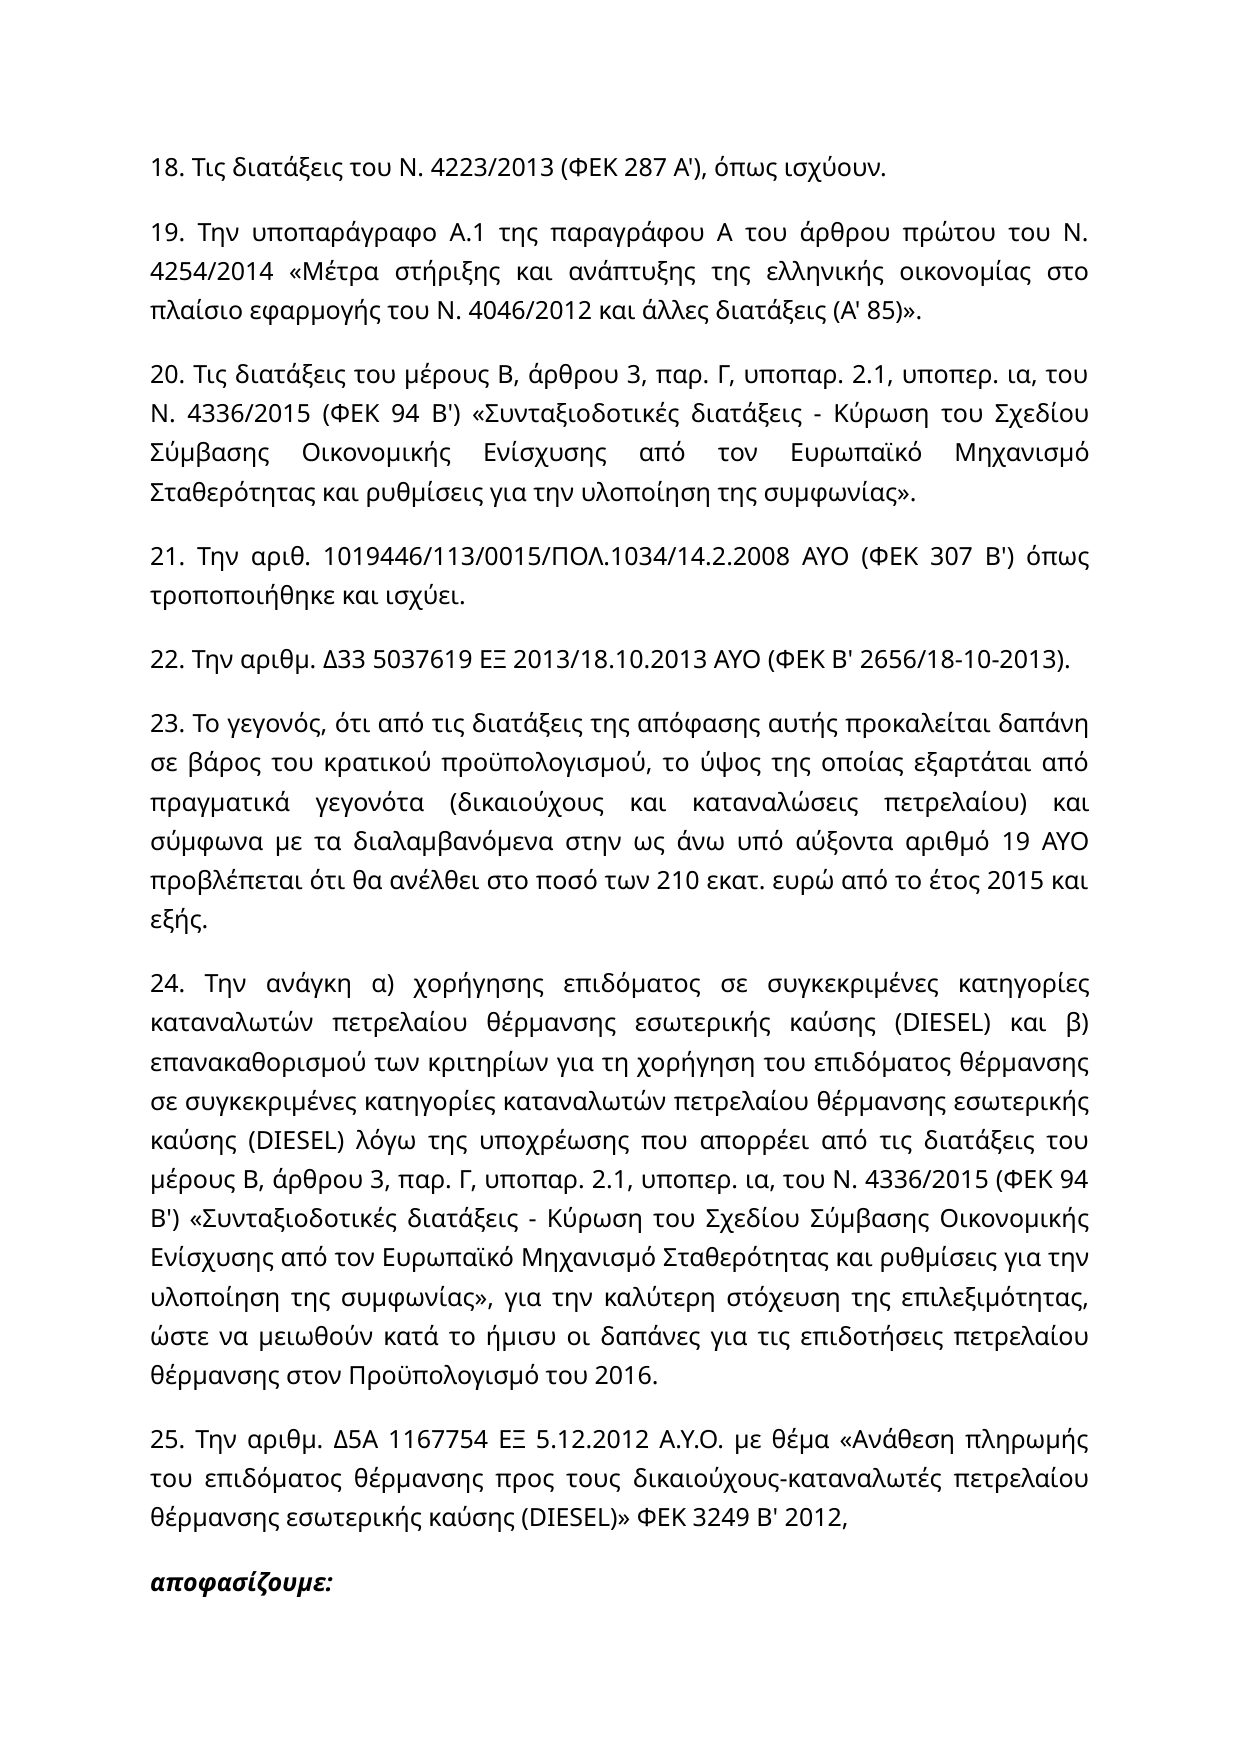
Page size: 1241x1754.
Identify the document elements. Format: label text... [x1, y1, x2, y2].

text 25. Την αριθμ. Δ5Α 1167754 ΕΞ 5.12.2012 Α.Υ.Ο. με θέμα «Ανάθεση πληρωμής του επιδόματος θέρμανσης προς τους δικαιούχους-καταναλωτές πετρελαίου θέρμανσης εσωτερικής καύσης (DIESEL)» ΦΕΚ 3249 Β' 2012, [150, 1422, 1090, 1534]
text 19. Την υποπαράγραφο Α.1 της παραγράφου Α του άρθρου πρώτου του Ν. 4254/2014 «Μέτρα στήριξης και ανάπτυξης της ελληνικής οικονομίας στο πλαίσιο εφαρμογής του Ν. 4046/2012 και άλλες διατάξεις (Α' 85)». [150, 214, 1090, 327]
text 24. Την ανάγκη α) χορήγησης επιδόματος σε συγκεκριμένες κατηγορίες καταναλωτών πετρελαίου θέρμανσης εσωτερικής καύσης (DIESEL) και β) επανακαθορισμού των κριτηρίων για τη χορήγηση του επιδόματος θέρμανσης σε συγκεκριμένες κατηγορίες καταναλωτών πετρελαίου θέρμανσης εσωτερικής καύσης (DIESEL) λόγω της υποχρέωσης που απορρέει από τις διατάξεις του μέρους Β, άρθρου 3, παρ. Γ, υποπαρ. 2.1, υποπερ. ια, του Ν. 4336/2015 (ΦΕΚ 94 Β') «Συνταξιοδοτικές διατάξεις - Κύρωση του Σχεδίου Σύμβασης Οικονομικής Ενίσχυσης από τον Ευρωπαϊκό Μηχανισμό Σταθερότητας και ρυθμίσεις για την υλοποίηση της συμφωνίας», για την καλύτερη στόχευση της επιλεξιμότητας, ώστε να μειωθούν κατά το ήμισυ οι δαπάνες για τις επιδοτήσεις πετρελαίου θέρμανσης στον Προϋπολογισμό του 2016. [150, 966, 1090, 1392]
text αποφασίζουμε: [150, 1564, 1090, 1598]
text 20. Τις διατάξεις του μέρους Β, άρθρου 3, παρ. Γ, υποπαρ. 2.1, υποπερ. ια, του Ν. 4336/2015 (ΦΕΚ 94 Β') «Συνταξιοδοτικές διατάξεις - Κύρωση του Σχεδίου Σύμβασης Οικονομικής Ενίσχυσης από τον Ευρωπαϊκό Μηχανισμό Σταθερότητας και ρυθμίσεις για την υλοποίηση της συμφωνίας». [150, 357, 1090, 508]
text 23. Το γεγονός, ότι από τις διατάξεις της απόφασης αυτής προκαλείται δαπάνη σε βάρος του κρατικού προϋπολογισμού, το ύψος της οποίας εξαρτάται από πραγματικά γεγονότα (δικαιούχους και καταναλώσεις πετρελαίου) και σύμφωνα με τα διαλαμβανόμενα στην ως άνω υπό αύξοντα αριθμό 19 ΑΥΟ προβλέπεται ότι θα ανέλθει στο ποσό των 210 εκατ. ευρώ από το έτος 2015 και εξής. [150, 706, 1090, 936]
text 22. Την αριθμ. Δ33 5037619 ΕΞ 2013/18.10.2013 ΑΥΟ (ΦΕΚ Β' 2656/18-10-2013). [150, 642, 1090, 676]
text 21. Την αριθ. 1019446/113/0015/ΠΟΛ.1034/14.2.2008 ΑΥΟ (ΦΕΚ 307 Β') όπως τροποποιήθηκε και ισχύει. [150, 538, 1090, 612]
text 18. Τις διατάξεις του Ν. 4223/2013 (ΦΕΚ 287 Α'), όπως ισχύουν. [150, 150, 1090, 184]
